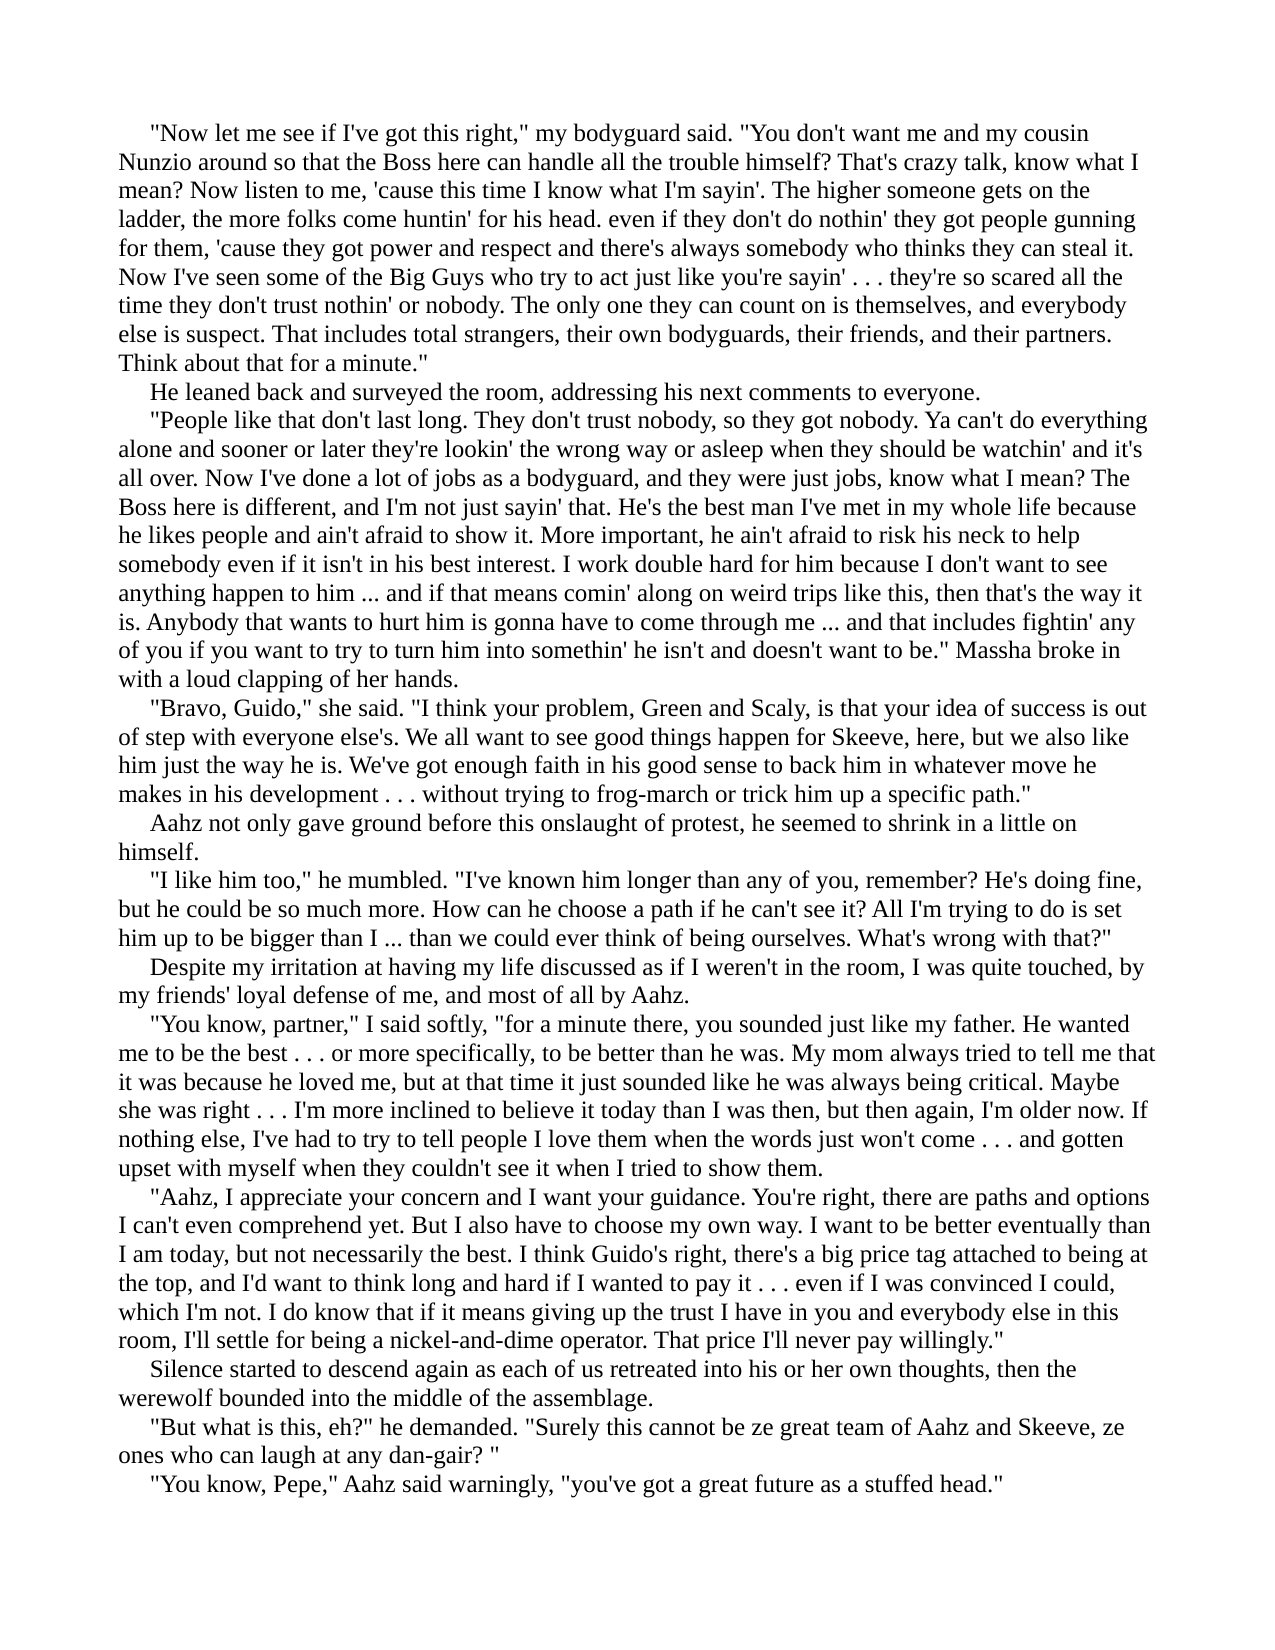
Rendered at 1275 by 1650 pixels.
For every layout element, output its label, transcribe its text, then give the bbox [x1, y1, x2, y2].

text He leaned back and surveyed the room, addressing his next comments to everyone. [118, 377, 1157, 406]
text Aahz not only gave ground before this onslaught of protest, he seemed to shrink in a little on himself. [118, 808, 1157, 866]
text "You know, Pepe," Aahz said warningly, "you've got a great future as a stuffed head." [118, 1469, 1157, 1498]
text "You know, partner," I said softly, "for a minute there, you sounded just like my father. He wanted me to be the best . . . or more specifically, to be better than he was. My mom always tried to tell me that it was because he loved me, but at that time it just sounded like he was always being critical. Maybe she was right . . . I'm more inclined to believe it today than I was then, but then again, I'm older now. If nothing else, I've had to try to tell people I love them when the words just won't come . . . and gotten upset with myself when they couldn't see it when I tried to show them. [118, 1009, 1157, 1182]
text "Now let me see if I've got this right," my bodyguard said. "You don't want me and my cousin Nunzio around so that the Boss here can handle all the trouble himself? That's crazy talk, know what I mean? Now listen to me, 'cause this time I know what I'm sayin'. The higher someone gets on the ladder, the more folks come huntin' for his head. even if they don't do nothin' they got people gunning for them, 'cause they got power and respect and there's always somebody who thinks they can steal it. Now I've seen some of the Big Guys who try to act just like you're sayin' . . . they're so scared all the time they don't trust nothin' or nobody. The only one they can count on is themselves, and everybody else is suspect. That includes total strangers, their own bodyguards, their friends, and their partners. Think about that for a minute." [118, 118, 1157, 377]
text "I like him too," he mumbled. "I've known him longer than any of you, remember? He's doing fine, but he could be so much more. How can he choose a path if he can't see it? All I'm trying to do is set him up to be bigger than I ... than we could ever think of being ourselves. What's wrong with that?" [118, 866, 1157, 952]
text Silence started to descend again as each of us retreated into his or her own thoughts, then the werewolf bounded into the middle of the assemblage. [118, 1354, 1157, 1412]
text Despite my irritation at having my life discussed as if I weren't in the room, I was quite touched, by my friends' loyal defense of me, and most of all by Aahz. [118, 952, 1157, 1009]
text "But what is this, eh?" he demanded. "Surely this cannot be ze great team of Aahz and Skeeve, ze ones who can laugh at any dan-gair? " [118, 1412, 1157, 1469]
text "People like that don't last long. They don't trust nobody, so they got nobody. Ya can't do everything alone and sooner or later they're lookin' the wrong way or asleep when they should be watchin' and it's all over. Now I've done a lot of jobs as a bodyguard, and they were just jobs, know what I mean? The Boss here is different, and I'm not just sayin' that. He's the best man I've met in my whole life because he likes people and ain't afraid to show it. More important, he ain't afraid to risk his neck to help somebody even if it isn't in his best interest. I work double hard for him because I don't want to see anything happen to him ... and if that means comin' along on weird trips like this, then that's the way it is. Anybody that wants to hurt him is gonna have to come through me ... and that includes fightin' any of you if you want to try to turn him into somethin' he isn't and doesn't want to be." Massha broke in with a loud clapping of her hands. [118, 406, 1157, 693]
text "Aahz, I appreciate your concern and I want your guidance. You're right, there are paths and options I can't even comprehend yet. But I also have to choose my own way. I want to be better eventually than I am today, but not necessarily the best. I think Guido's right, there's a big price tag attached to being at the top, and I'd want to think long and hard if I wanted to pay it . . . even if I was convinced I could, which I'm not. I do know that if it means giving up the trust I have in you and everybody else in this room, I'll settle for being a nickel-and-dime operator. That price I'll never pay willingly." [118, 1182, 1157, 1354]
text "Bravo, Guido," she said. "I think your problem, Green and Scaly, is that your idea of success is out of step with everyone else's. We all want to see good things happen for Skeeve, here, but we also like him just the way he is. We've got enough faith in his good sense to back him in whatever move he makes in his development . . . without trying to frog-march or trick him up a specific path." [118, 693, 1157, 808]
